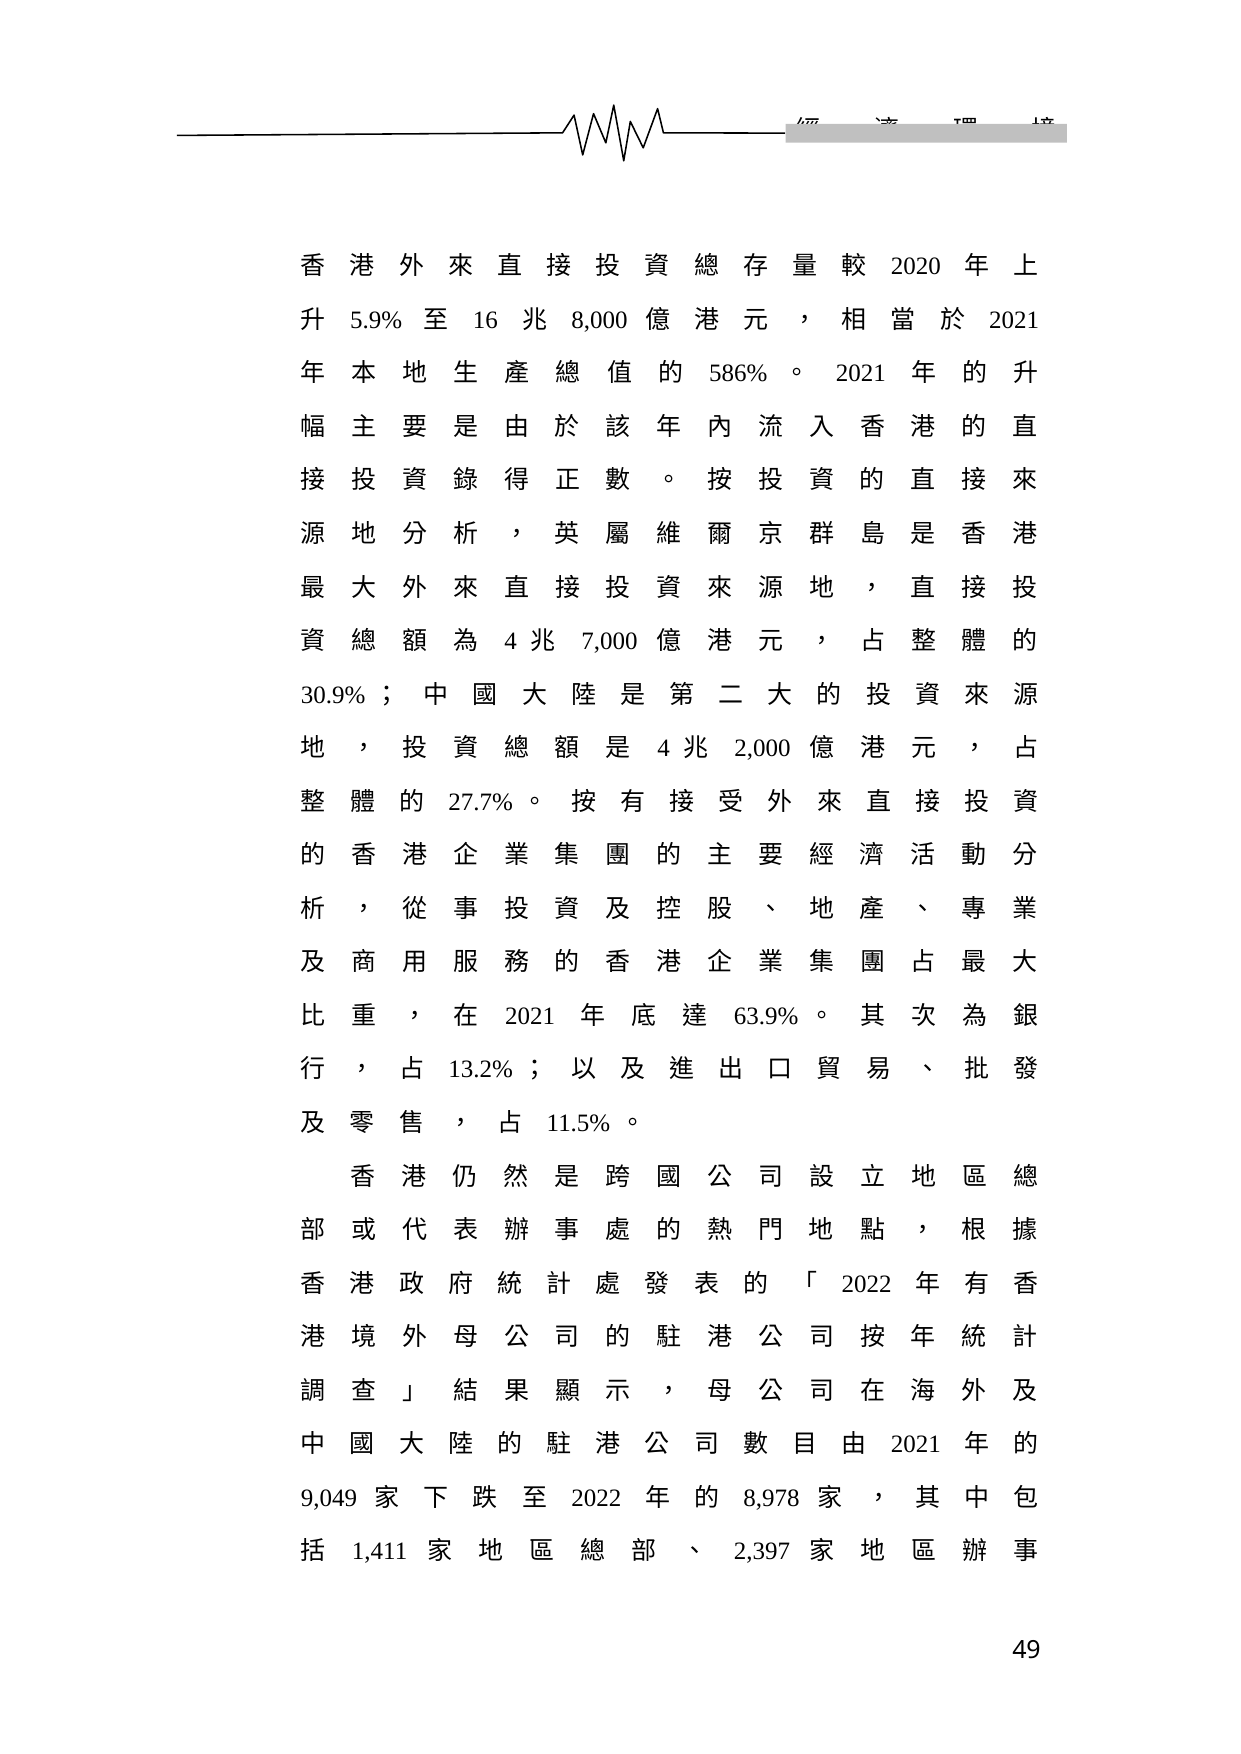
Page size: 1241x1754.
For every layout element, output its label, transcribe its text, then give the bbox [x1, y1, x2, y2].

text 香港仍然是跨國公司設立地區總部或代表辦事處的熱門地點，根據香港政府統計處發表的「2022年有香港境外母公司的駐港公司按年統計調查」結果顯示，母公司在海外及中國大陸的駐港公司數目由2021年的9,049家下跌至2022年的8,978家，其中包括1,411家地區總部、2,397家地區辦事處及5,170家當地辦事處。這些海外及中國大陸公司的總就業人數達46萬8,000人，較2021年下跌了1.1%。按行業分類而言，地區總部、地區辦事處及當地辦事處以進出口貿易、批發及零售業居首位，共有4,170家公司，占整體的46.4%；其次是金融及銀行業，共有1,683家，占整體的18.7%；第三位為專業、商用及教育服務業，共有1,308家，占整體的14.6%。 [276, 1147, 1063, 1576]
text 根據香港政府統計處2022年12月公布「2021年香港對外直接投資統計」，香港外來直接投資總存量較2020年上升5.9%至16兆8,000億港元，相當於2021年本地生產總值的586%。2021年的升幅主要是由於該年內流入香港的直接投資錄得正數。按投資的直接來源地分析，英屬維爾京群島是香港最大外來直接投資來源地，直接投資總額為4兆7,000億港元，占整體的30.9%；中國大陸是第二大的投資來源地，投資總額是4兆2,000億港元，占整體的27.7%。按有接受外來直接投資的香港企業集團的主要經濟活動分析，從事投資及控股、地產、專業及商用服務的香港企業集團占最大比重，在2021年底達63.9%。其次為銀行，占13.2%；以及進出口貿易、批發及零售，占11.5%。 [276, 237, 1063, 1147]
